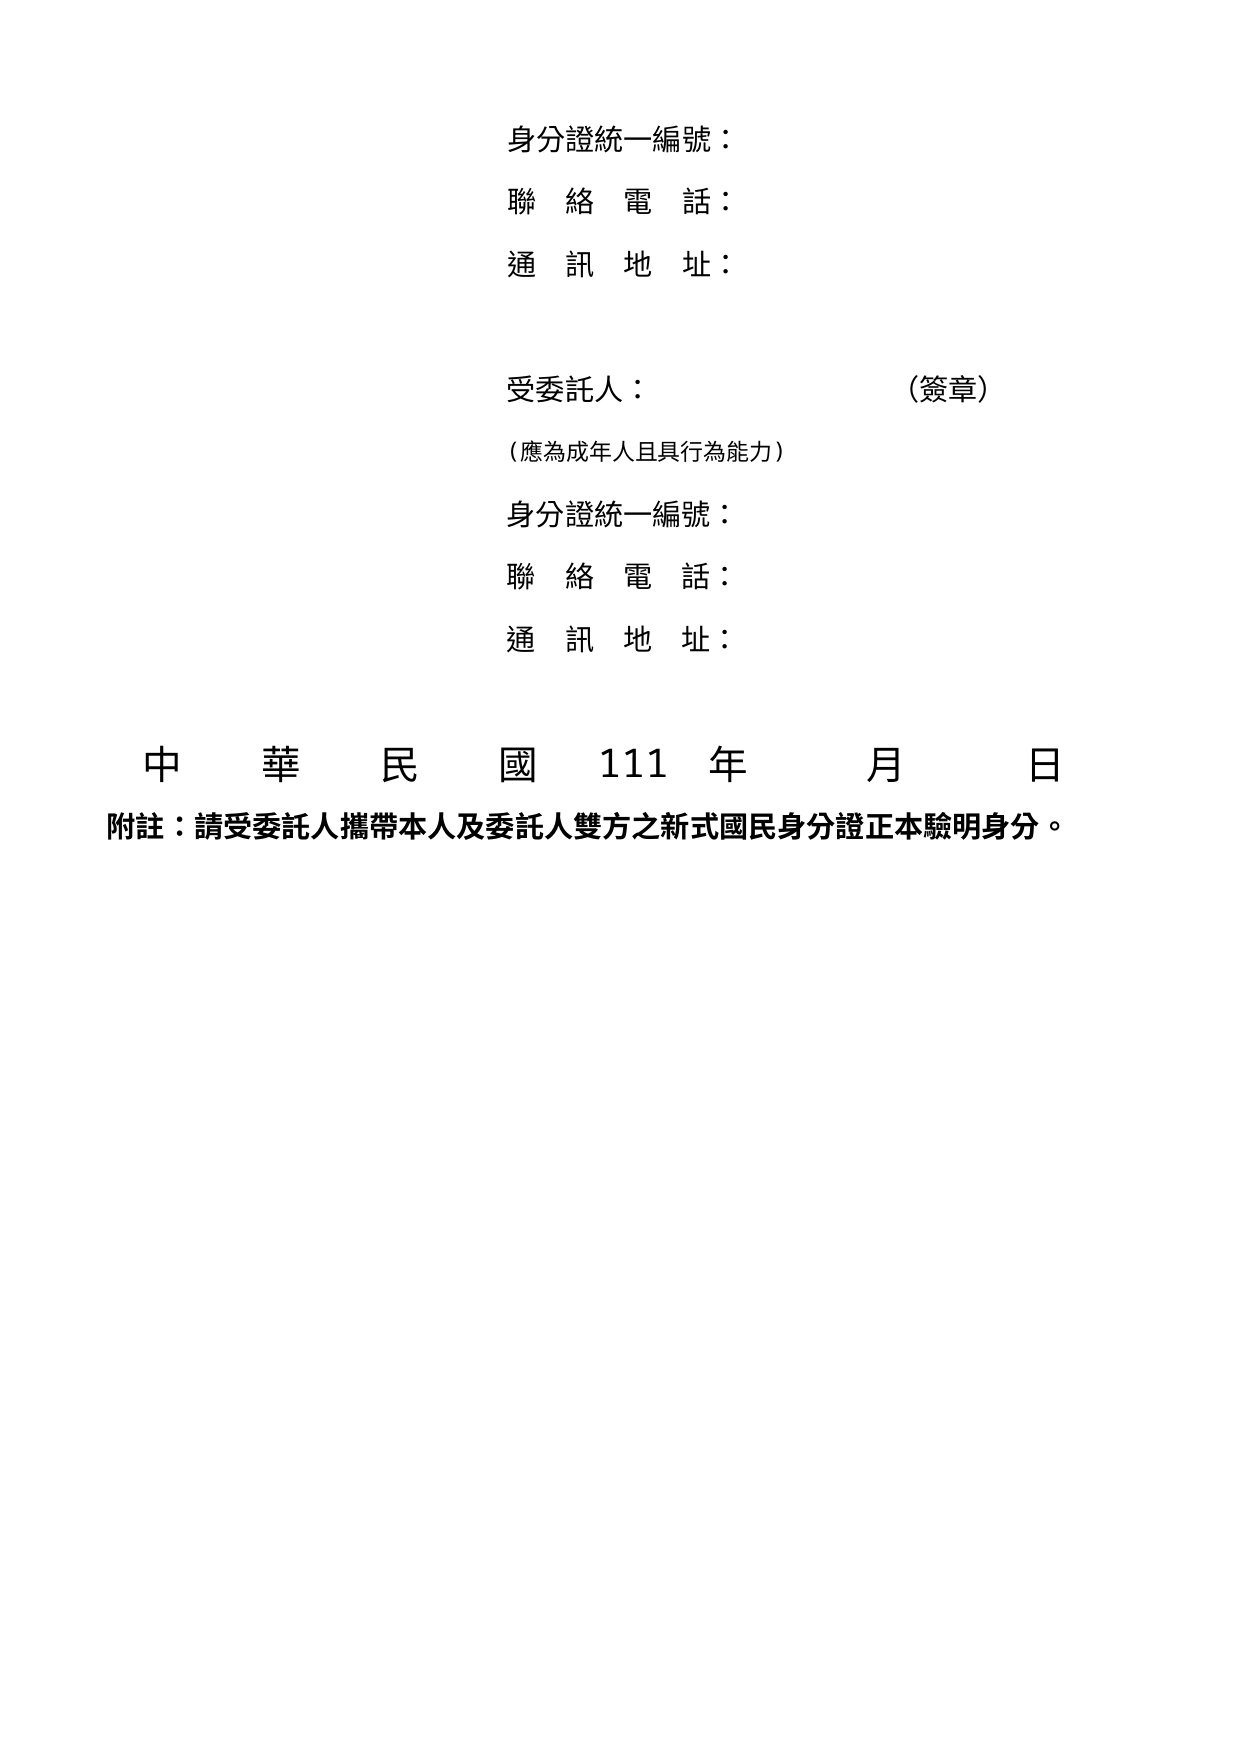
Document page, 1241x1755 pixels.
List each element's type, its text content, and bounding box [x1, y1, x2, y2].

text 聯 絡 電 話： [456, 533, 1134, 596]
text 身分證統一編號： [457, 96, 1134, 158]
text 附註：請受委託人攜帶本人及委託人雙方之新式國民身分證正本驗明身分。 [106, 783, 1134, 846]
text 中 華 民 國 111 年 月 日 [106, 721, 1134, 783]
text 身分證統一編號： [456, 471, 1134, 533]
text 聯 絡 電 話： [457, 158, 1134, 221]
text 通 訊 地 址： [457, 221, 1134, 283]
text 通 訊 地 址： [456, 596, 1134, 658]
text 受委託人： （簽章） [456, 346, 1134, 408]
text (應為成年人且具行為能力) [456, 408, 1134, 471]
